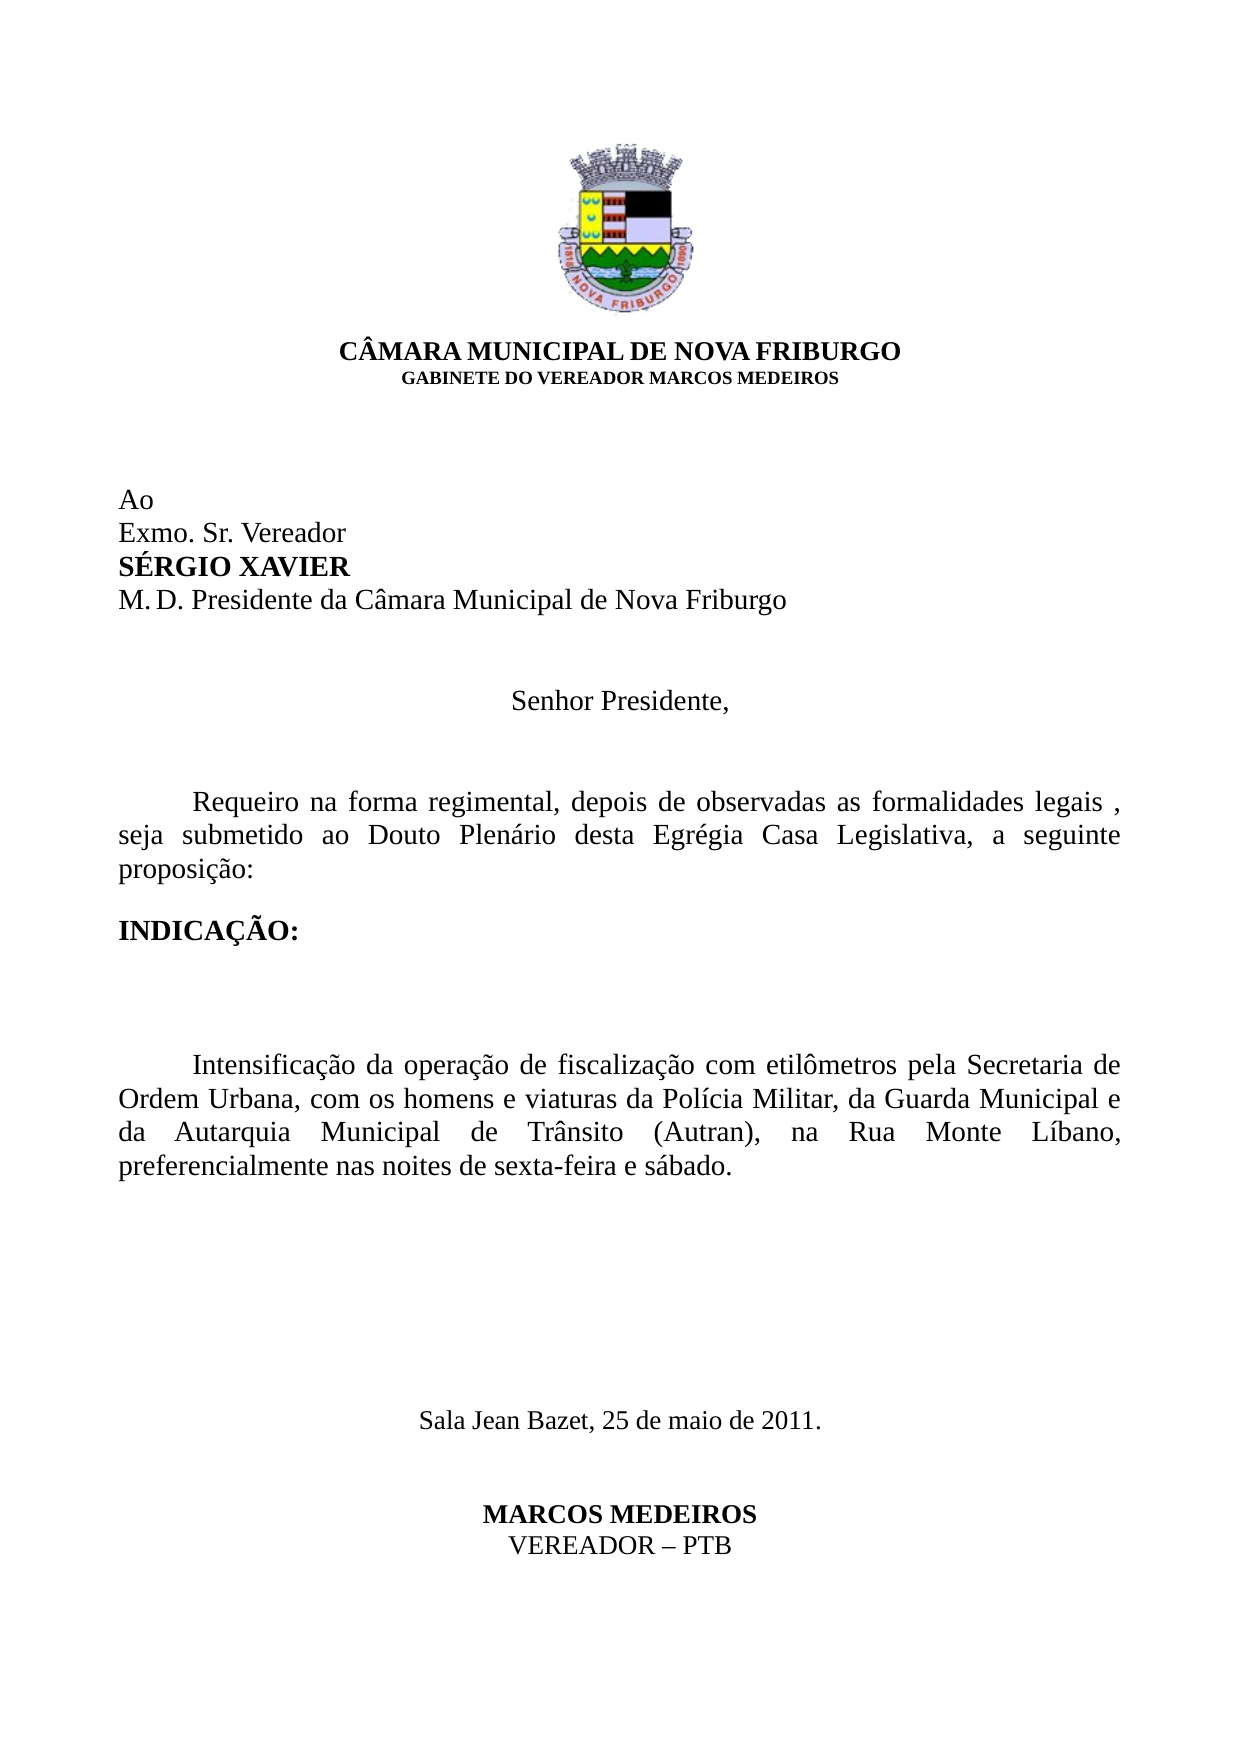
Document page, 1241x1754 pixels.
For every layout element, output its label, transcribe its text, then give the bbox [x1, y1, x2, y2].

text Ao [118, 482, 1122, 515]
text VEREADOR – PTB [118, 1529, 1122, 1560]
text Intensificação da operação de fiscalização com etilômetros pela Secretaria de Ordem Urbana, com os homens e viaturas da Polícia Militar, da Guarda Municipal e da Autarquia Municipal de Trânsito (Autran), na Rua Monte Líbano, preferencialmente nas noites de sexta-feira e sábado. [118, 1047, 1122, 1181]
text MARCOS MEDEIROS [118, 1498, 1122, 1529]
text CÂMARA MUNICIPAL DE NOVA FRIBURGO [118, 335, 1122, 367]
list D. Presidente da Câmara Municipal de Nova Friburgo [118, 582, 1122, 616]
text Requeiro na forma regimental, depois de observadas as formalidades legais , seja submetido ao Douto Plenário desta Egrégia Casa Legislativa, a seguinte proposição: [118, 784, 1122, 884]
text Sala Jean Bazet, 25 de maio de 2011. [118, 1404, 1122, 1436]
text Exmo. Sr. Vereador [118, 515, 1122, 549]
text INDICAÇÃO: [118, 913, 1122, 947]
text GABINETE DO VEREADOR MARCOS MEDEIROS [118, 367, 1122, 388]
picture [537, 127, 703, 327]
text SÉRGIO XAVIER [118, 549, 1122, 582]
text Senhor Presidente, [118, 683, 1122, 717]
